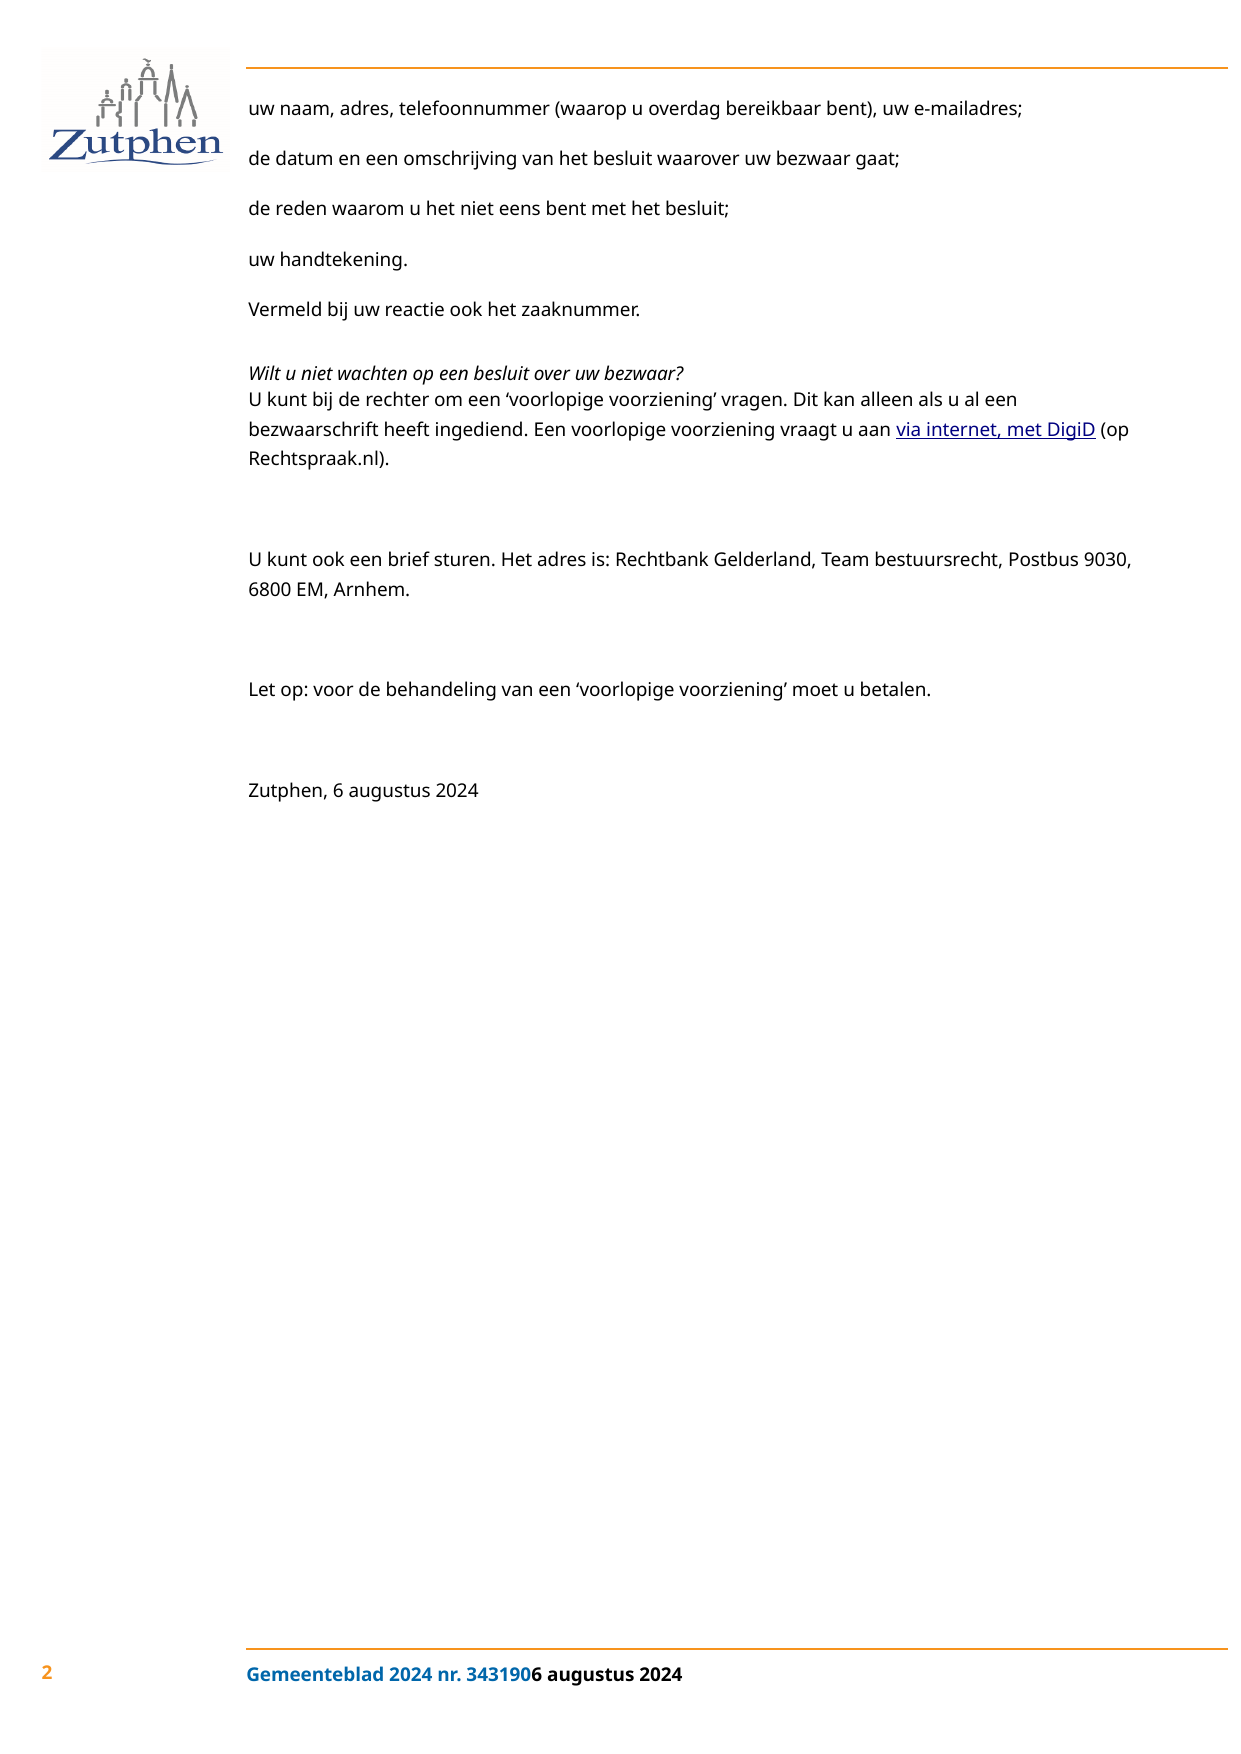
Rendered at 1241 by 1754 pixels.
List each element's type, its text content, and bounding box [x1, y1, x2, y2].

text uw naam, adres, telefoonnummer (waarop u overdag bereikbaar bent), uw e-mailadres; [248, 95, 1152, 121]
text Let op: voor de behandeling van een ‘voorlopige voorziening’ moet u betalen. [248, 677, 1152, 702]
text U kunt ook een brief sturen. Het adres is: Rechtbank Gelderland, Team bestuursrecht, Postbus 9030, 6800 EM, Arnhem. [248, 546, 1152, 601]
text de reden waarom u het niet eens bent met het besluit; [248, 196, 1152, 221]
text uw handtekening. [248, 246, 1152, 272]
picture [41, 47, 231, 172]
text Zutphen, 6 augustus 2024 [248, 777, 1152, 803]
text Vermeld bij uw reactie ook het zaaknummer. [248, 296, 1152, 322]
text U kunt bij de rechter om een ‘voorlopige voorziening’ vragen. Dit kan alleen als u al een bezwaarschrift heeft ingediend. Een voorlopige voorziening vraagt u aan via internet, met DigiD (op Rechtspraak.nl). [248, 386, 1152, 471]
text de datum en een omschrijving van het besluit waarover uw bezwaar gaat; [248, 145, 1152, 171]
text Wilt u niet wachten op een besluit over uw bezwaar? [248, 360, 1152, 386]
